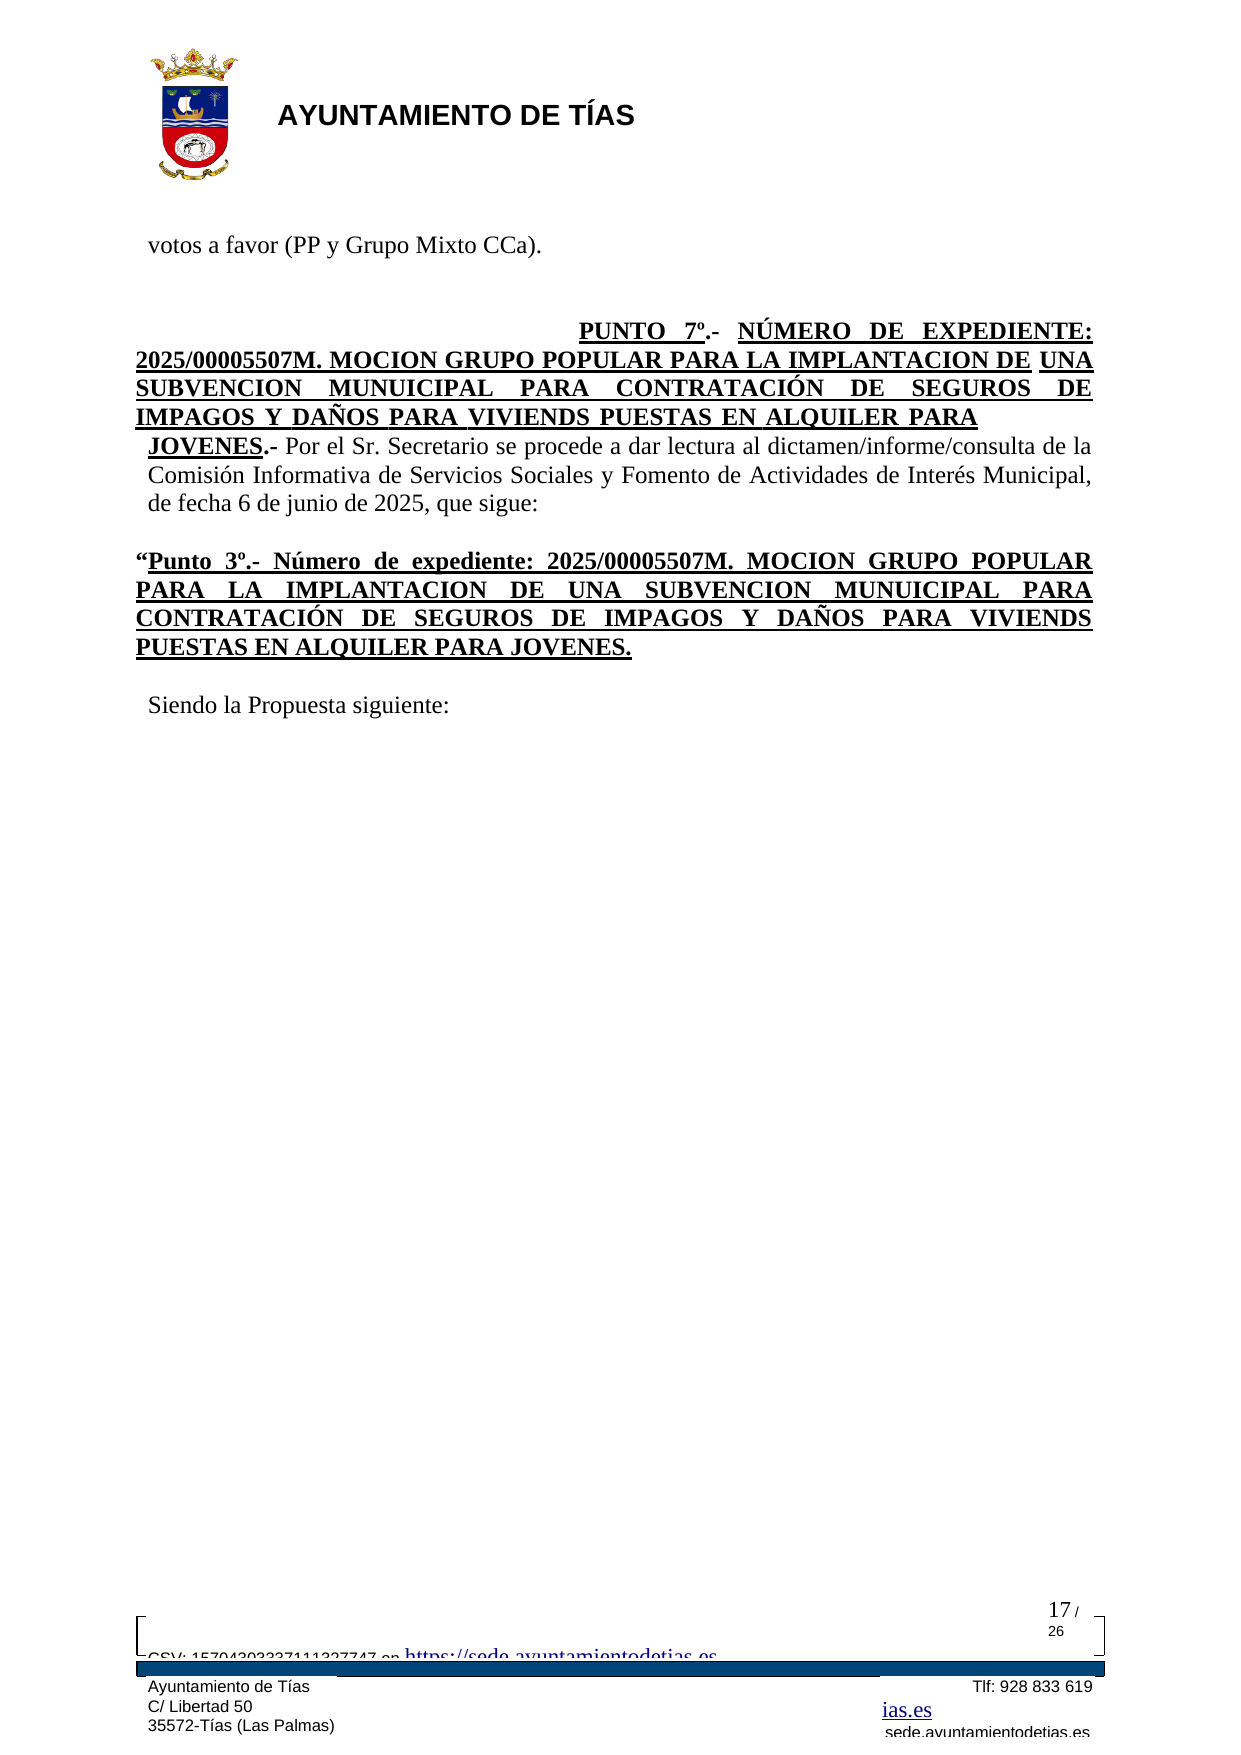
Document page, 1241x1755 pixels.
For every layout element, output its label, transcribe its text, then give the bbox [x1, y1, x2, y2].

text votos a favor (PP y Grupo Mixto CCa). [148, 230, 1109, 258]
subtitle CONTRATACIÓN DE SEGUROS DE IMPAGOS Y DAÑOS PARA VIVIENDS [135, 601, 1093, 629]
text JOVENES.- Por el Sr. Secretario se procede a dar lectura al dictamen/informe/consulta de la Comisión Informativa de Servicios Sociales y Fomento de Actividades de Interés Municipal, de fecha 6 de junio de 2025, que sigue: [148, 431, 1093, 517]
subtitle IMPAGOS Y DAÑOS PARA VIVIENDS PUESTAS EN ALQUILER PARA [135, 400, 1093, 431]
subtitle PUNTO 7º.- NÚMERO DE EXPEDIENTE: 2025/00005507M. MOCION GRUPO POPULAR PARA LA IMPLANTACION DE UNA SUBVENCION MUNUICIPAL PARA CONTRATACIÓN DE SEGUROS DE [135, 316, 1093, 399]
subtitle PUESTAS EN ALQUILER PARA JOVENES. [135, 630, 1093, 661]
subtitle “Punto 3º.- Número de expediente: 2025/00005507M. MOCION GRUPO POPULAR PARA LA IMPLANTACION DE UNA SUBVENCION MUNUICIPAL PARA [135, 546, 1093, 600]
text Siendo la Propuesta siguiente: [148, 690, 1109, 719]
